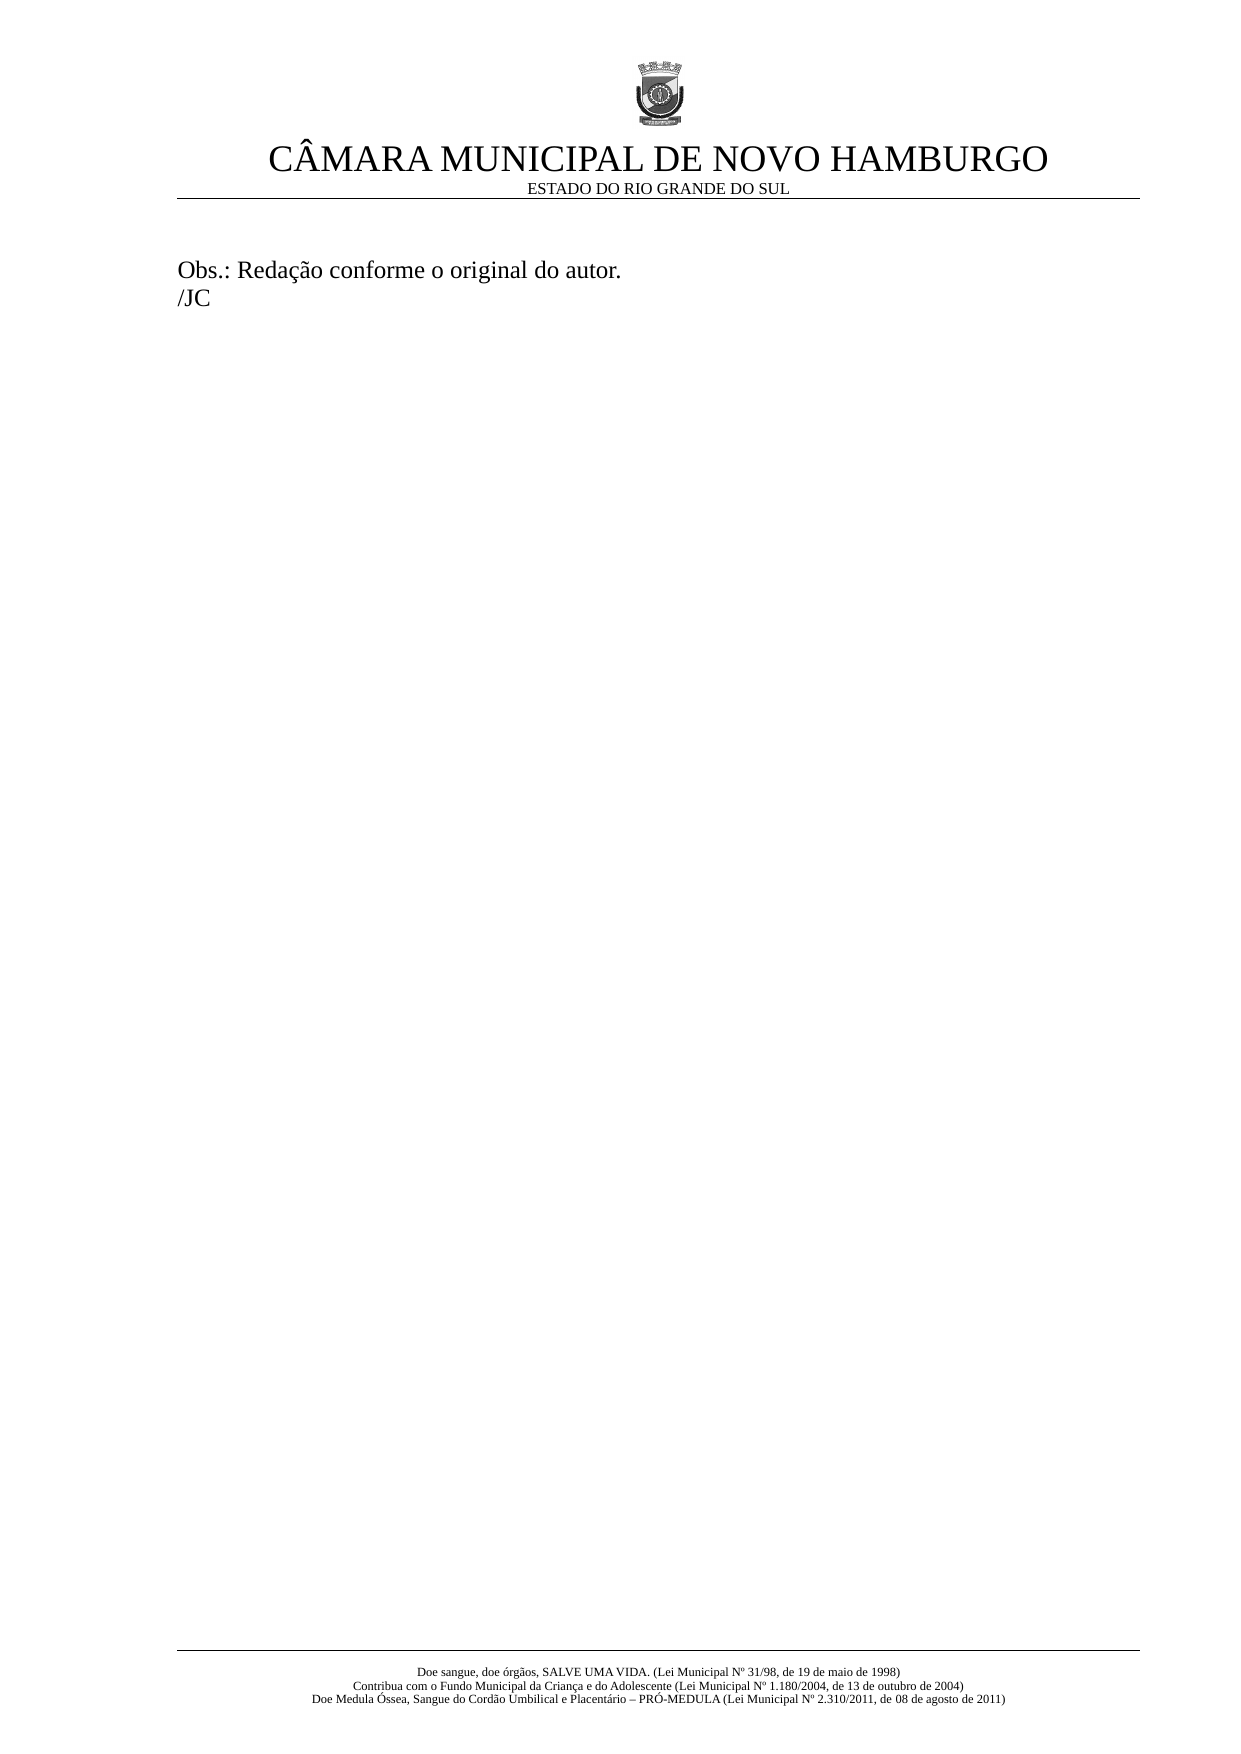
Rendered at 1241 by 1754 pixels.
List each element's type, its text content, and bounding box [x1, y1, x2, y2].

text /JC [177, 284, 1140, 311]
text Obs.: Redação conforme o original do autor. [177, 256, 1140, 284]
